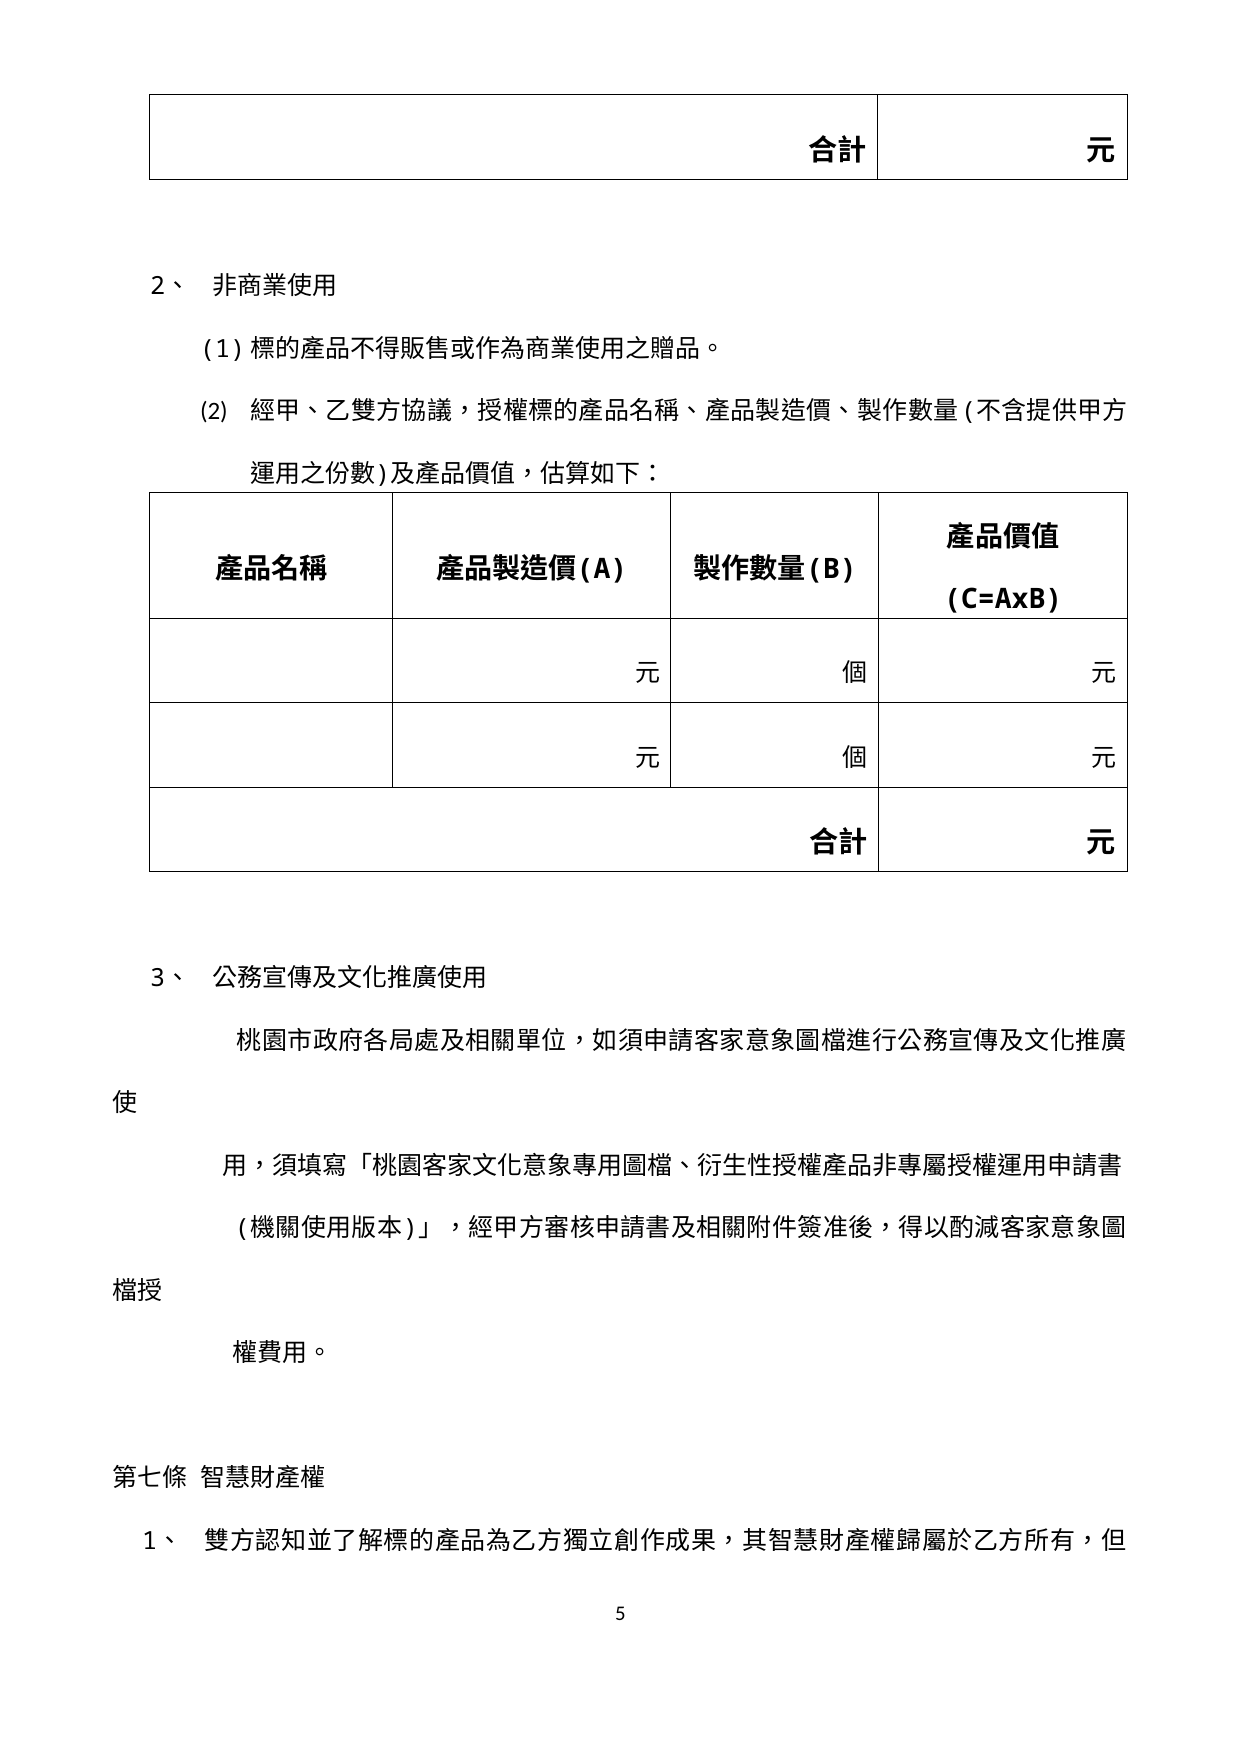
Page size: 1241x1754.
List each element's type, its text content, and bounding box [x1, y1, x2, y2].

text (機關使用版本)」，經甲方審核申請書及相關附件簽准後，得以酌減客家意象圖檔授 [112, 1184, 1128, 1309]
text 權費用。 [112, 1309, 1128, 1372]
text 桃園市政府各局處及相關單位，如須申請客家意象圖檔進行公務宣傳及文化推廣使 [112, 997, 1128, 1122]
table_cell [150, 619, 392, 702]
list 雙方認知並了解標的產品為乙方獨立創作成果，其智慧財產權歸屬於乙方所有，但因 [142, 1497, 1128, 1559]
table_cell 個 [671, 619, 878, 702]
table_header 產品名稱 [150, 493, 392, 618]
table_header 製作數量(B) [671, 493, 878, 618]
table_cell 元 [878, 95, 1127, 178]
text 第七條 智慧財產權 [112, 1434, 1128, 1497]
table_cell 元 [879, 619, 1127, 702]
table_cell 元 [393, 619, 670, 702]
list 非商業使用 [150, 242, 1128, 304]
table_cell 合計 [150, 788, 878, 871]
text 用，須填寫「桃園客家文化意象專用圖檔、衍生性授權產品非專屬授權運用申請書 [112, 1122, 1128, 1184]
table_cell 個 [671, 703, 878, 787]
table_cell 合計 [150, 95, 877, 178]
table_header 產品製造價(A) [393, 493, 670, 618]
table_header 產品價值 (C=AxB) [879, 493, 1127, 618]
list 經甲、乙雙方協議，授權標的產品名稱、產品製造價、製作數量(不含提供甲方運用之份數)及產品價值，估算如下： [200, 367, 1128, 492]
table_cell 元 [393, 703, 670, 787]
list 公務宣傳及文化推廣使用 [150, 934, 1128, 997]
table_cell 元 [879, 703, 1127, 787]
table_cell 元 [879, 788, 1127, 871]
list 標的產品不得販售或作為商業使用之贈品。 [200, 304, 1128, 367]
table_cell [150, 703, 392, 787]
